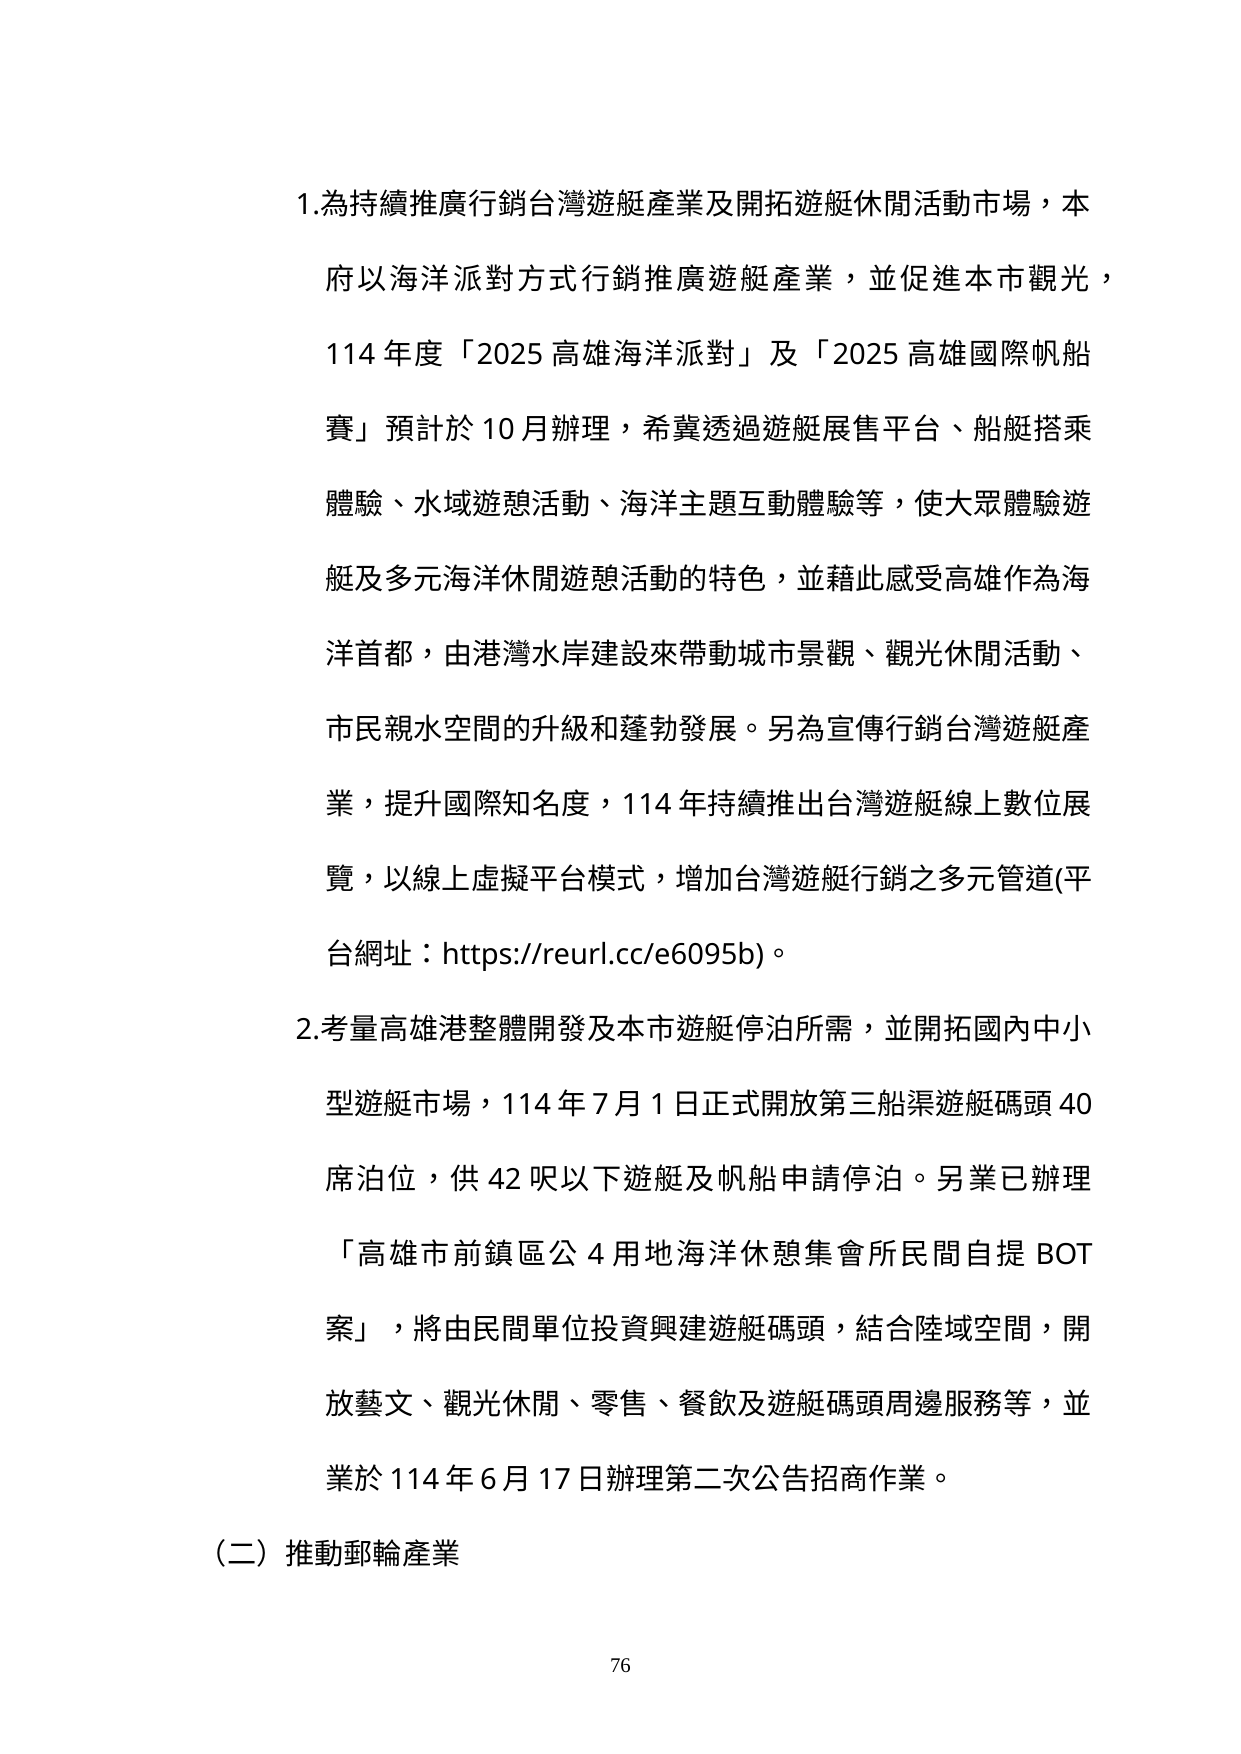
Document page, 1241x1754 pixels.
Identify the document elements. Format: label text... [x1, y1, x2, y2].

list 為持續推廣行銷台灣遊艇產業及開拓遊艇休閒活動市場，本府以海洋派對方式行銷推廣遊艇產業，並促進本市觀光，114年度「2025高雄海洋派對」及「2025高雄國際帆船賽」預計於10月辦理，希冀透過遊艇展售平台、船艇搭乘體驗、水域遊憩活動、海洋主題互動體驗等，使大眾體驗遊艇及多元海洋休閒遊憩活動的特色，並藉此感受高雄作為海洋首都，由港灣水岸建設來帶動城市景觀、觀光休閒活動、市民親水空間的升級和蓬勃發展。另為宣傳行銷台灣遊艇產業，提升國際知名度，114年持續推出台灣遊艇線上數位展覽，以線上虛擬平台模式，增加台灣遊艇行銷之多元管道(平台網址：https://reurl.cc/e6095b)。 [295, 164, 1092, 989]
list 考量高雄港整體開發及本市遊艇停泊所需，並開拓國內中小型遊艇市場，114年7月1日正式開放第三船渠遊艇碼頭40席泊位，供42呎以下遊艇及帆船申請停泊。另業已辦理「高雄市前鎮區公4用地海洋休憩集會所民間自提BOT案」，將由民間單位投資興建遊艇碼頭，結合陸域空間，開放藝文、觀光休閒、零售、餐飲及遊艇碼頭周邊服務等，並業於114年6月17日辦理第二次公告招商作業。 [295, 989, 1092, 1514]
list 推動郵輪產業 [198, 1514, 1092, 1589]
